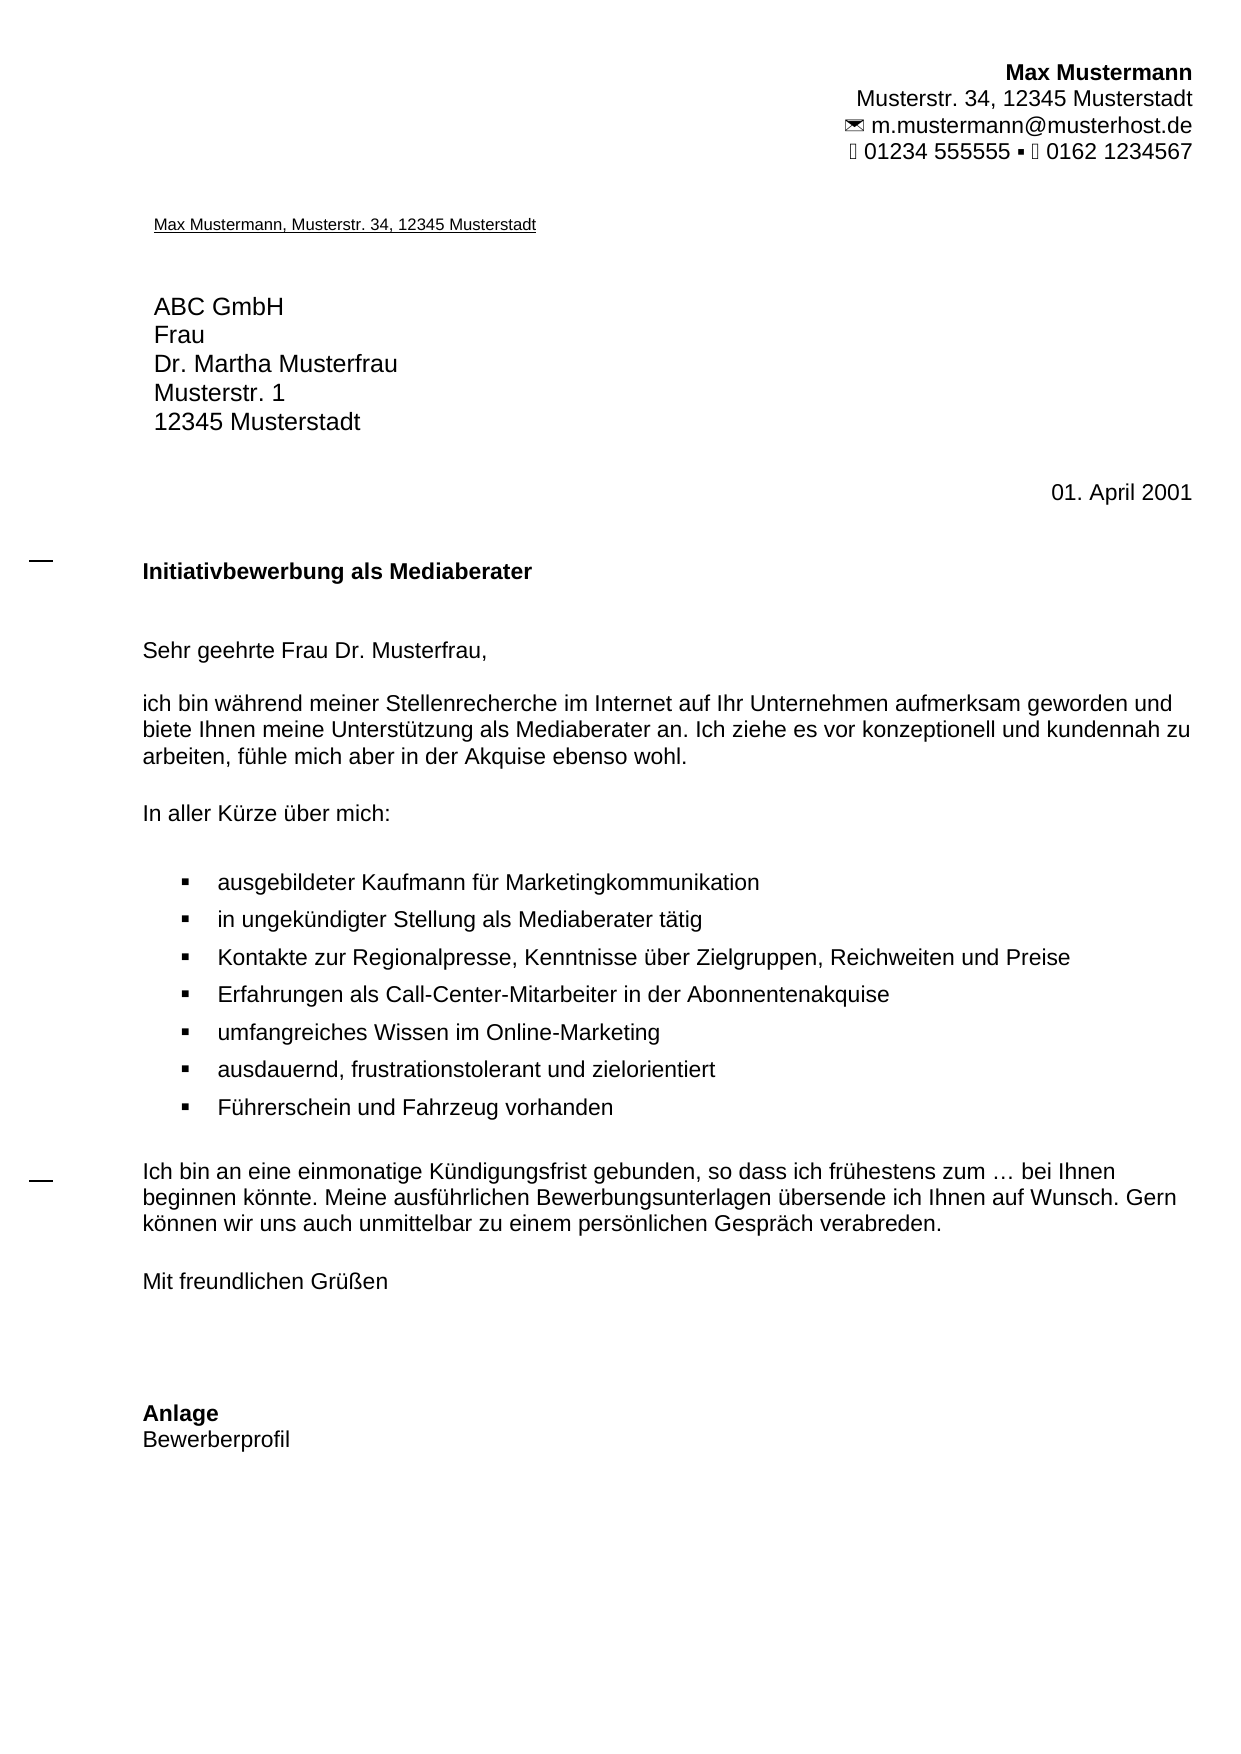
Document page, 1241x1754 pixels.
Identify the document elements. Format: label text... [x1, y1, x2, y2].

text Frau [153, 320, 571, 349]
list umfangreiches Wissen im Online-Marketing [180, 1008, 1192, 1045]
text ABC GmbH [153, 292, 571, 320]
text Bewerberprofil [142, 1426, 1192, 1452]
list Kontakte zur Regionalpresse, Kenntnisse über Zielgruppen, Reichweiten und Preise [180, 933, 1192, 970]
list ausdauernd, frustrationstolerant und zielorientiert [180, 1045, 1192, 1083]
list ausgebildeter Kaufmann für Marketingkommunikation [180, 858, 1192, 895]
text Initiativbewerbung als Mediaberater [142, 558, 1192, 584]
text Max Mustermann, Musterstr. 34, 12345 Musterstadt [153, 215, 571, 234]
text Mit freundlichen Grüßen [142, 1268, 1192, 1294]
text Sehr geehrte Frau Dr. Musterfrau, [142, 637, 1192, 663]
text Anlage [142, 1400, 1192, 1426]
text 01. April 2001 [142, 479, 1192, 505]
text ich bin während meiner Stellenrecherche im Internet auf Ihr Unternehmen aufmerksam geworden und biete Ihnen meine Unterstützung als Mediaberater an. Ich ziehe es vor konzeptionell und kundennah zu arbeiten, fühle mich aber in der Akquise ebenso wohl. [142, 690, 1192, 769]
text x [153, 435, 571, 464]
text Musterstr. 1 [153, 378, 571, 407]
text Dr. Martha Musterfrau [153, 349, 571, 378]
list Erfahrungen als Call-Center-Mitarbeiter in der Abonnentenakquise [180, 970, 1192, 1008]
list in ungekündigter Stellung als Mediaberater tätig [180, 895, 1192, 933]
text In aller Kürze über mich: [142, 800, 1192, 826]
list Führerschein und Fahrzeug vorhanden [180, 1083, 1192, 1120]
text 12345 Musterstadt [153, 407, 571, 435]
text Ich bin an eine einmonatige Kündigungsfrist gebunden, so dass ich frühestens zum … bei Ihnen beginnen könnte. Meine ausführlichen Bewerbungsunterlagen übersende ich Ihnen auf Wunsch. Gern können wir uns auch unmittelbar zu einem persönlichen Gespräch verabreden. [142, 1158, 1192, 1237]
